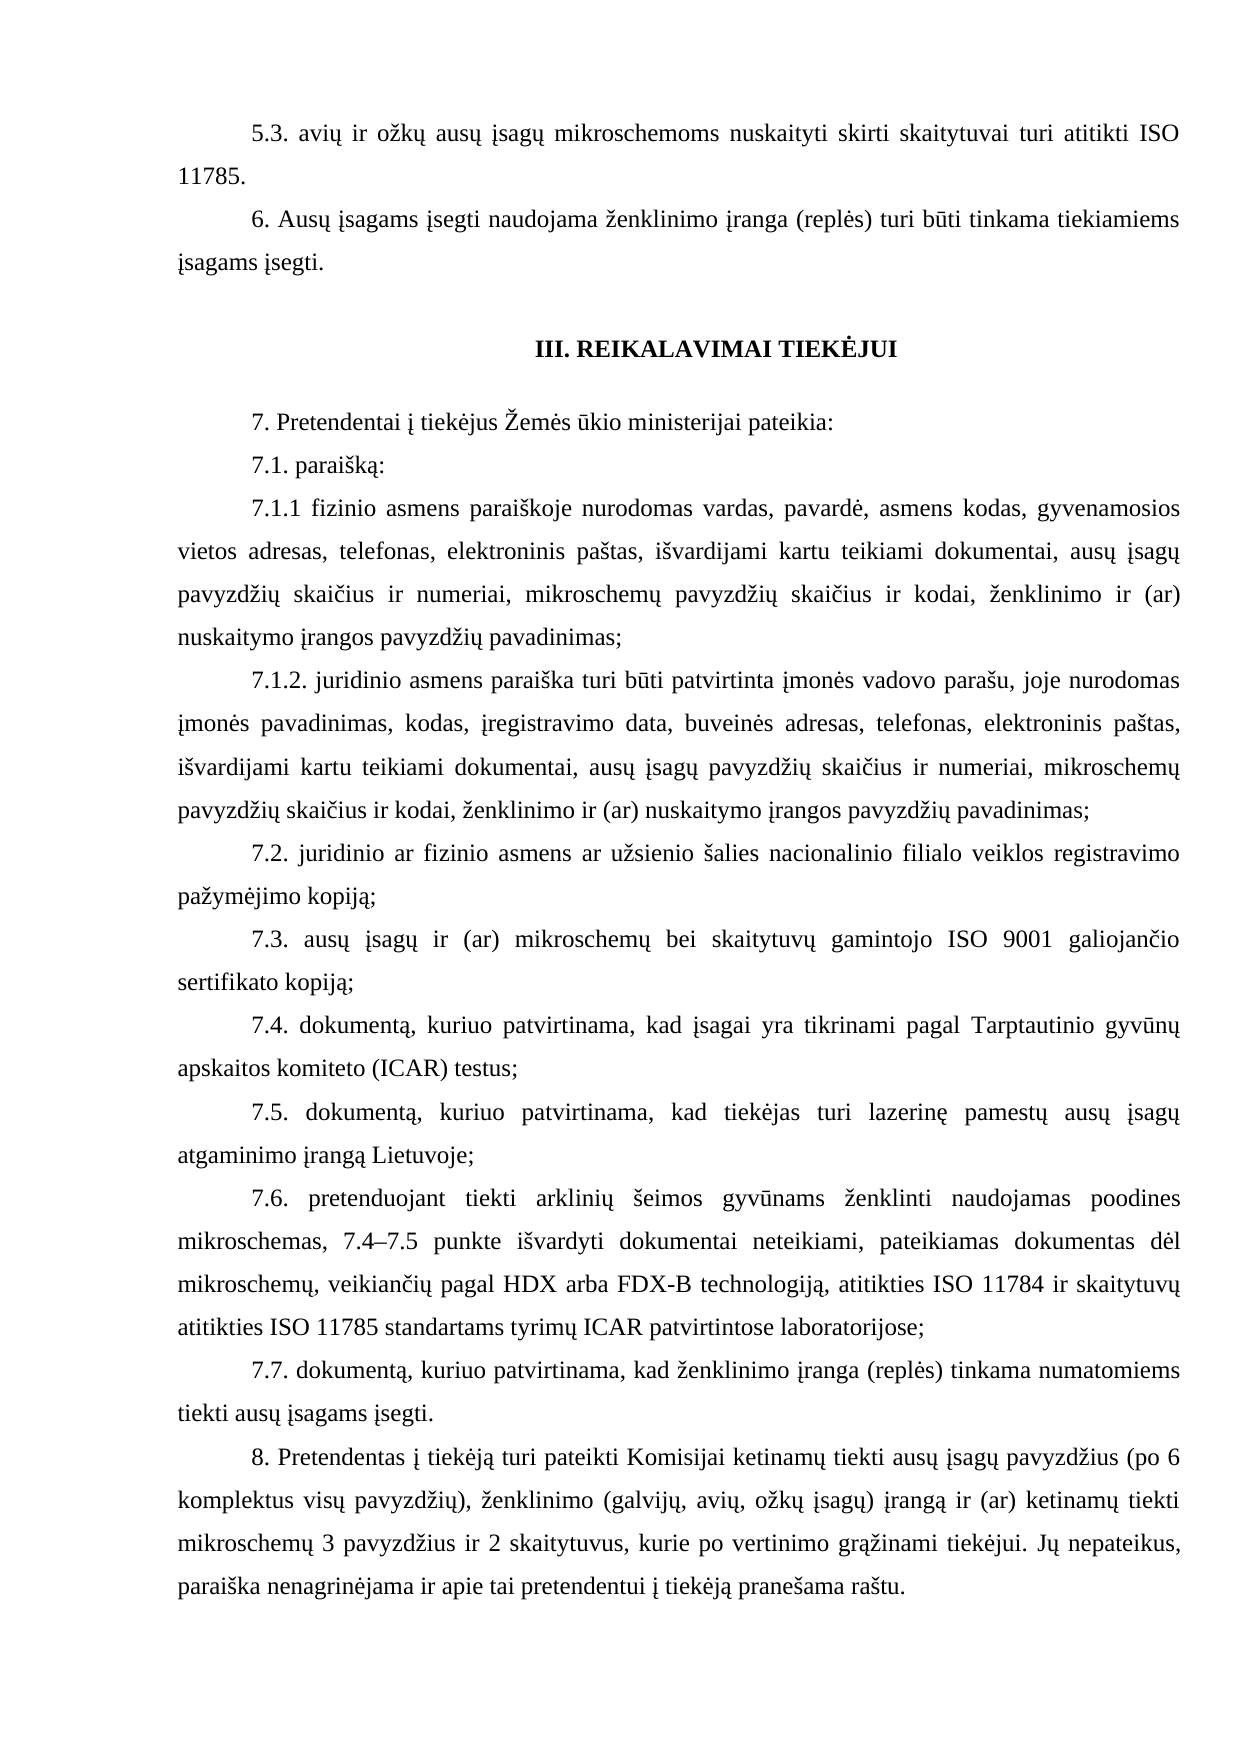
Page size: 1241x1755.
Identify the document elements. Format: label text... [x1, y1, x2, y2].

text 7.2. juridinio ar fizinio asmens ar užsienio šalies nacionalinio filialo veiklos registravimo pažymėjimo kopiją; [177, 838, 1181, 910]
text 7. Pretendentai į tiekėjus Žemės ūkio ministerijai pateikia: [177, 407, 1181, 435]
text 5.3. avių ir ožkų ausų įsagų mikroschemoms nuskaityti skirti skaitytuvai turi atitikti ISO 11785. [177, 118, 1181, 190]
text 7.4. dokumentą, kuriuo patvirtinama, kad įsagai yra tikrinami pagal Tarptautinio gyvūnų apskaitos komiteto (ICAR) testus; [177, 1010, 1181, 1082]
text 7.1. paraišką: [177, 450, 1181, 478]
text 7.6. pretenduojant tiekti arklinių šeimos gyvūnams ženklinti naudojamas poodines mikroschemas, 7.4–7.5 punkte išvardyti dokumentai neteikiami, pateikiamas dokumentas dėl mikroschemų, veikiančių pagal HDX arba FDX-B technologiją, atitikties ISO 11784 ir skaitytuvų atitikties ISO 11785 standartams tyrimų ICAR patvirtintose laboratorijose; [177, 1183, 1181, 1341]
text 7.3. ausų įsagų ir (ar) mikroschemų bei skaitytuvų gamintojo ISO 9001 galiojančio sertifikato kopiją; [177, 924, 1181, 996]
text 7.1.2. juridinio asmens paraiška turi būti patvirtinta įmonės vadovo parašu, joje nurodomas įmonės pavadinimas, kodas, įregistravimo data, buveinės adresas, telefonas, elektroninis paštas, išvardijami kartu teikiami dokumentai, ausų įsagų pavyzdžių skaičius ir numeriai, mikroschemų pavyzdžių skaičius ir kodai, ženklinimo ir (ar) nuskaitymo įrangos pavyzdžių pavadinimas; [177, 665, 1181, 823]
text 7.7. dokumentą, kuriuo patvirtinama, kad ženklinimo įranga (replės) tinkama numatomiems tiekti ausų įsagams įsegti. [177, 1355, 1181, 1427]
text 6. Ausų įsagams įsegti naudojama ženklinimo įranga (replės) turi būti tinkama tiekiamiems įsagams įsegti. [177, 204, 1181, 276]
text 7.5. dokumentą, kuriuo patvirtinama, kad tiekėjas turi lazerinę pamestų ausų įsagų atgaminimo įrangą Lietuvoje; [177, 1097, 1181, 1168]
text III. REIKALAVIMAI TIEKĖJUI [177, 334, 1181, 362]
text 8. Pretendentas į tiekėją turi pateikti Komisijai ketinamų tiekti ausų įsagų pavyzdžius (po 6 komplektus visų pavyzdžių), ženklinimo (galvijų, avių, ožkų įsagų) įrangą ir (ar) ketinamų tiekti mikroschemų 3 pavyzdžius ir 2 skaitytuvus, kurie po vertinimo grąžinami tiekėjui. Jų nepateikus, paraiška nenagrinėjama ir apie tai pretendentui į tiekėją pranešama raštu. [177, 1442, 1181, 1600]
text 7.1.1 fizinio asmens paraiškoje nurodomas vardas, pavardė, asmens kodas, gyvenamosios vietos adresas, telefonas, elektroninis paštas, išvardijami kartu teikiami dokumentai, ausų įsagų pavyzdžių skaičius ir numeriai, mikroschemų pavyzdžių skaičius ir kodai, ženklinimo ir (ar) nuskaitymo įrangos pavyzdžių pavadinimas; [177, 493, 1181, 651]
